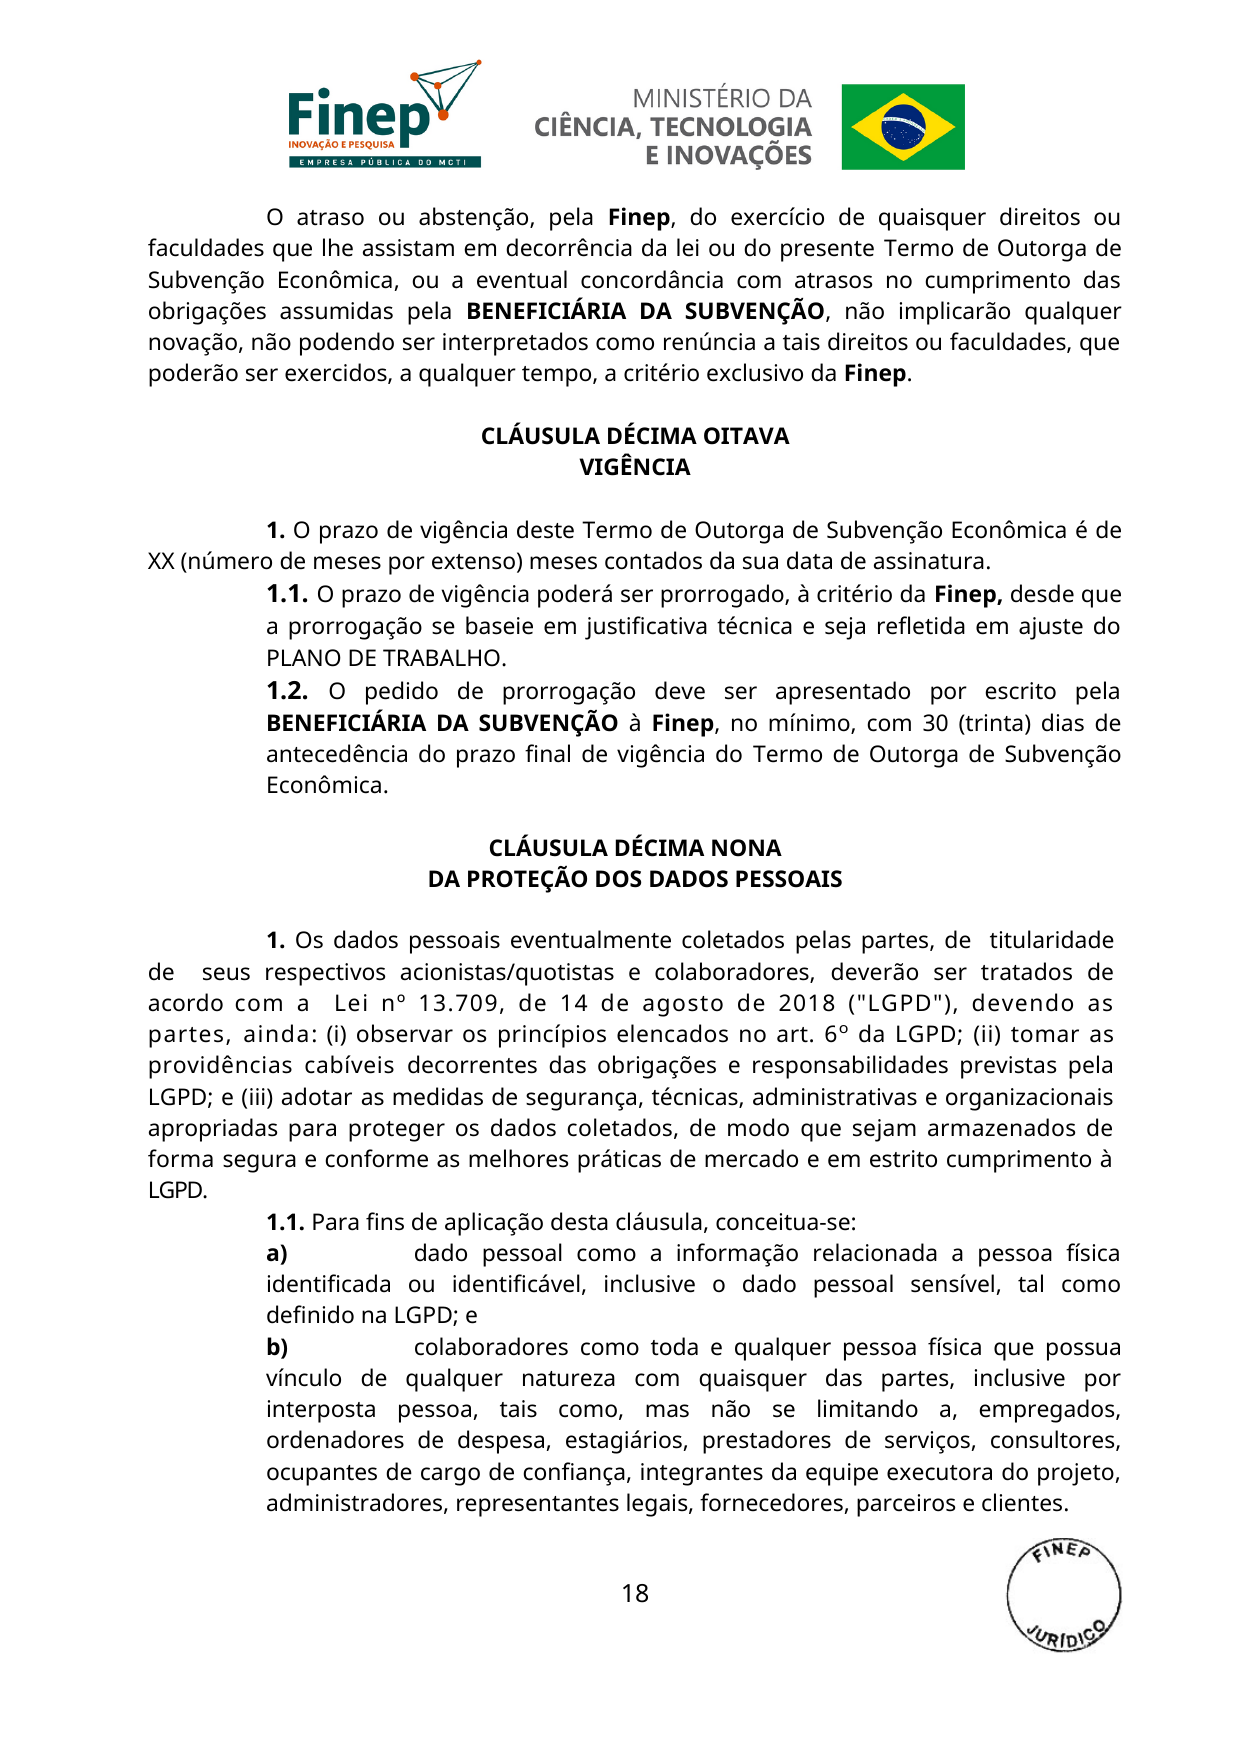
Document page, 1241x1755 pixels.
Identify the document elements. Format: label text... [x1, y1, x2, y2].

list O pedido de prorrogação deve ser apresentado por escrito pela BENEFICIÁRIA DA SUBVENÇÃO à Finep, no mínimo, com 30 (trinta) dias de antecedência do prazo final de vigência do Termo de Outorga de Subvenção Econômica. [266, 673, 1122, 801]
text VIGÊNCIA [148, 451, 1122, 482]
text DA PROTEÇÃO DOS DADOS PESSOAIS [148, 863, 1122, 894]
list O prazo de vigência poderá ser prorrogado, à critério da Finep, desde que a prorrogação se baseie em justificativa técnica e seja refletida em ajuste do PLANO DE TRABALHO. [266, 576, 1122, 673]
text CLÁUSULA DÉCIMA NONA [148, 832, 1122, 863]
text O atraso ou abstenção, pela Finep, do exercício de quaisquer direitos ou faculdades que lhe assistam em decorrência da lei ou do presente Termo de Outorga de Subvenção Econômica, ou a eventual concordância com atrasos no cumprimento das obrigações assumidas pela BENEFICIÁRIA DA SUBVENÇÃO, não implicarão qualquer novação, não podendo ser interpretados como renúncia a tais direitos ou faculdades, que poderão ser exercidos, a qualquer tempo, a critério exclusivo da Finep. [148, 201, 1122, 389]
text 1.1. Para fins de aplicação desta cláusula, conceitua-se: [266, 1206, 1122, 1237]
text CLÁUSULA DÉCIMA OITAVA [148, 420, 1122, 451]
text 1. O prazo de vigência deste Termo de Outorga de Subvenção Econômica é de XX (número de meses por extenso) meses contados da sua data de assinatura. [148, 514, 1122, 576]
list colaboradores como toda e qualquer pessoa física que possua vínculo de qualquer natureza com quaisquer das partes, inclusive por interposta pessoa, tais como, mas não se limitando a, empregados, ordenadores de despesa, estagiários, prestadores de serviços, consultores, ocupantes de cargo de confiança, integrantes da equipe executora do projeto, administradores, representantes legais, fornecedores, parceiros e clientes. [266, 1331, 1122, 1518]
list dado pessoal como a informação relacionada a pessoa física identificada ou identificável, inclusive o dado pessoal sensível, tal como definido na LGPD; e [266, 1237, 1122, 1331]
text 1. Os dados pessoais eventualmente coletados pelas partes, de titularidade de seus respectivos acionistas/quotistas e colaboradores, deverão ser tratados de acordo com a Lei nº 13.709, de 14 de agosto de 2018 ("LGPD"), devendo as partes, ainda: (i) observar os princípios elencados no art. 6o da LGPD; (ii) tomar as providências cabíveis decorrentes das obrigações e responsabilidades previstas pela LGPD; e (iii) adotar as medidas de segurança, técnicas, administrativas e organizacionais apropriadas para proteger os dados coletados, de modo que sejam armazenados de forma segura e conforme as melhores práticas de mercado e em estrito cumprimento à LGPD. [148, 924, 1115, 1206]
